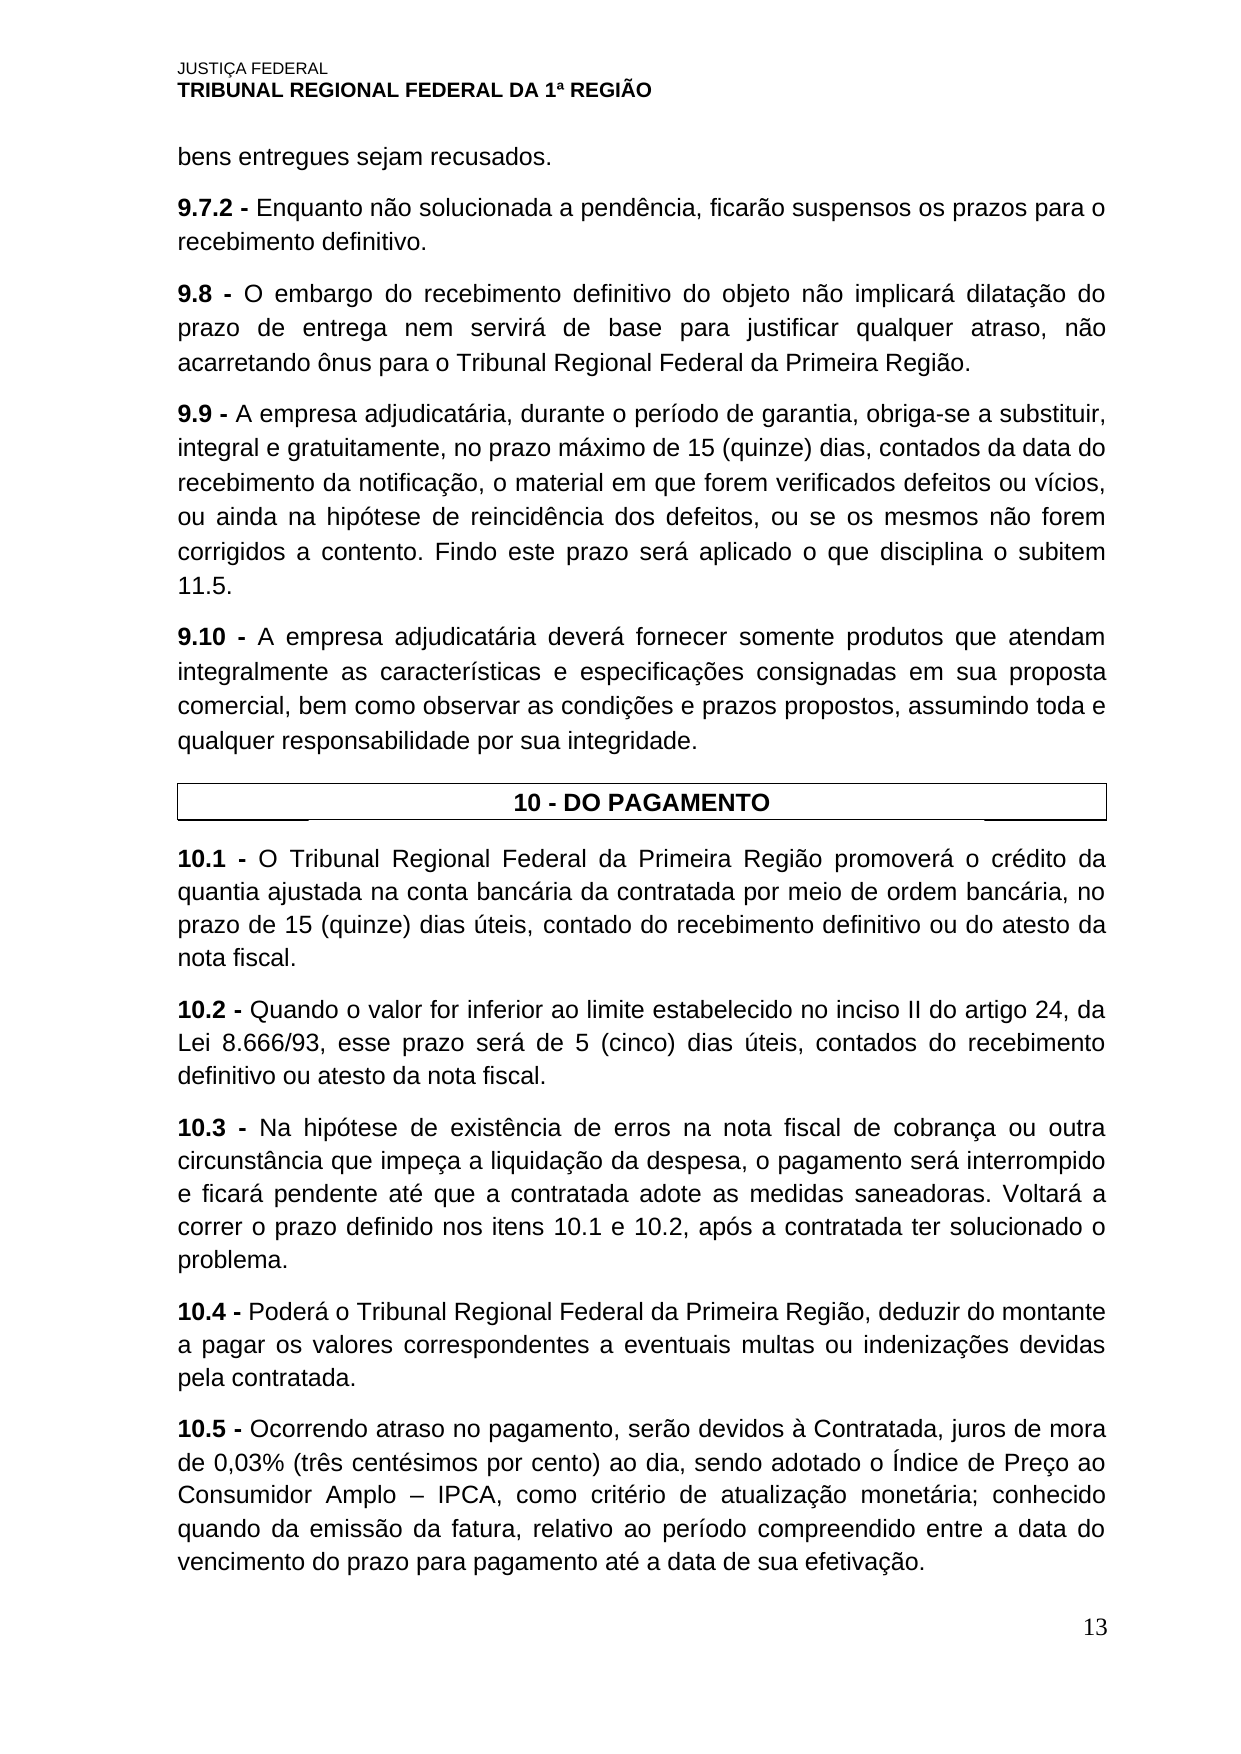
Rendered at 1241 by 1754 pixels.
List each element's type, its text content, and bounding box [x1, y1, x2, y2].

text 10.3 - Na hipótese de existência de erros na nota fiscal de cobrança ou outra circunstância que impeça a liquidação da despesa, o pagamento será interrompido e ficará pendente até que a contratada adote as medidas saneadoras. Voltará a correr o prazo definido nos itens 10.1 e 10.2, após a contratada ter solucionado o problema. [177, 1113, 308, 1274]
text 10.1 - O Tribunal Regional Federal da Primeira Região promoverá o crédito da quantia ajustada na conta bancária da contratada por meio de ordem bancária, no prazo de 15 (quinze) dias úteis, contado do recebimento definitivo ou do atesto da nota fiscal. [177, 844, 308, 972]
text 10.2 - Quando o valor for inferior ao limite estabelecido no inciso II do artigo 24, da Lei 8.666/93, esse prazo será de 5 (cinco) dias úteis, contados do recebimento definitivo ou atesto da nota fiscal. [177, 995, 308, 1090]
text 10 - DO PAGAMENTO [985, 784, 1106, 819]
text 10 - DO PAGAMENTO [178, 784, 308, 819]
text 10.1 - O Tribunal Regional Federal da Primeira Região promoverá o crédito da quantia ajustada na conta bancária da contratada por meio de ordem bancária, no prazo de 15 (quinze) dias úteis, contado do recebimento definitivo ou do atesto da nota fiscal. [985, 844, 1107, 972]
text 9.10 - A empresa adjudicatária deverá fornecer somente produtos que atendam integralmente as características e especificações consignadas em sua proposta comercial, bem como observar as condições e prazos propostos, assumindo toda e qualquer responsabilidade por sua integridade. [177, 622, 308, 754]
text 10.3 - Na hipótese de existência de erros na nota fiscal de cobrança ou outra circunstância que impeça a liquidação da despesa, o pagamento será interrompido e ficará pendente até que a contratada adote as medidas saneadoras. Voltará a correr o prazo definido nos itens 10.1 e 10.2, após a contratada ter solucionado o problema. [985, 1113, 1107, 1274]
text 9.8 - O embargo do recebimento definitivo do objeto não implicará dilatação do prazo de entrega nem servirá de base para justificar qualquer atraso, não acarretando ônus para o Tribunal Regional Federal da Primeira Região. [177, 278, 1107, 376]
text 10.2 - Quando o valor for inferior ao limite estabelecido no inciso II do artigo 24, da Lei 8.666/93, esse prazo será de 5 (cinco) dias úteis, contados do recebimento definitivo ou atesto da nota fiscal. [985, 995, 1107, 1090]
text 9.10 - A empresa adjudicatária deverá fornecer somente produtos que atendam integralmente as características e especificações consignadas em sua proposta comercial, bem como observar as condições e prazos propostos, assumindo toda e qualquer responsabilidade por sua integridade. [985, 622, 1107, 754]
text 10.4 - Poderá o Tribunal Regional Federal da Primeira Região, deduzir do montante a pagar os valores correspondentes a eventuais multas ou indenizações devidas pela contratada. [177, 1297, 1107, 1391]
text 10.5 - Ocorrendo atraso no pagamento, serão devidos à Contratada, juros de mora de 0,03% (três centésimos por cento) ao dia, sendo adotado o Índice de Preço ao Consumidor Amplo – IPCA, como critério de atualização monetária; conhecido quando da emissão da fatura, relativo ao período compreendido entre a data do vencimento do prazo para pagamento até a data de sua efetivação. [177, 1414, 1107, 1575]
text 9.9 - A empresa adjudicatária, durante o período de garantia, obriga-se a substituir, integral e gratuitamente, no prazo máximo de 15 (quinze) dias, contados da data do recebimento da notificação, o material em que forem verificados defeitos ou vícios, ou ainda na hipótese de reincidência dos defeitos, ou se os mesmos não forem corrigidos a contento. Findo este prazo será aplicado o que disciplina o subitem 11.5. [177, 399, 1107, 600]
text bens entregues sejam recusados. [177, 142, 1107, 171]
text 9.7.2 - Enquanto não solucionada a pendência, ficarão suspensos os prazos para o recebimento definitivo. [177, 193, 1107, 256]
